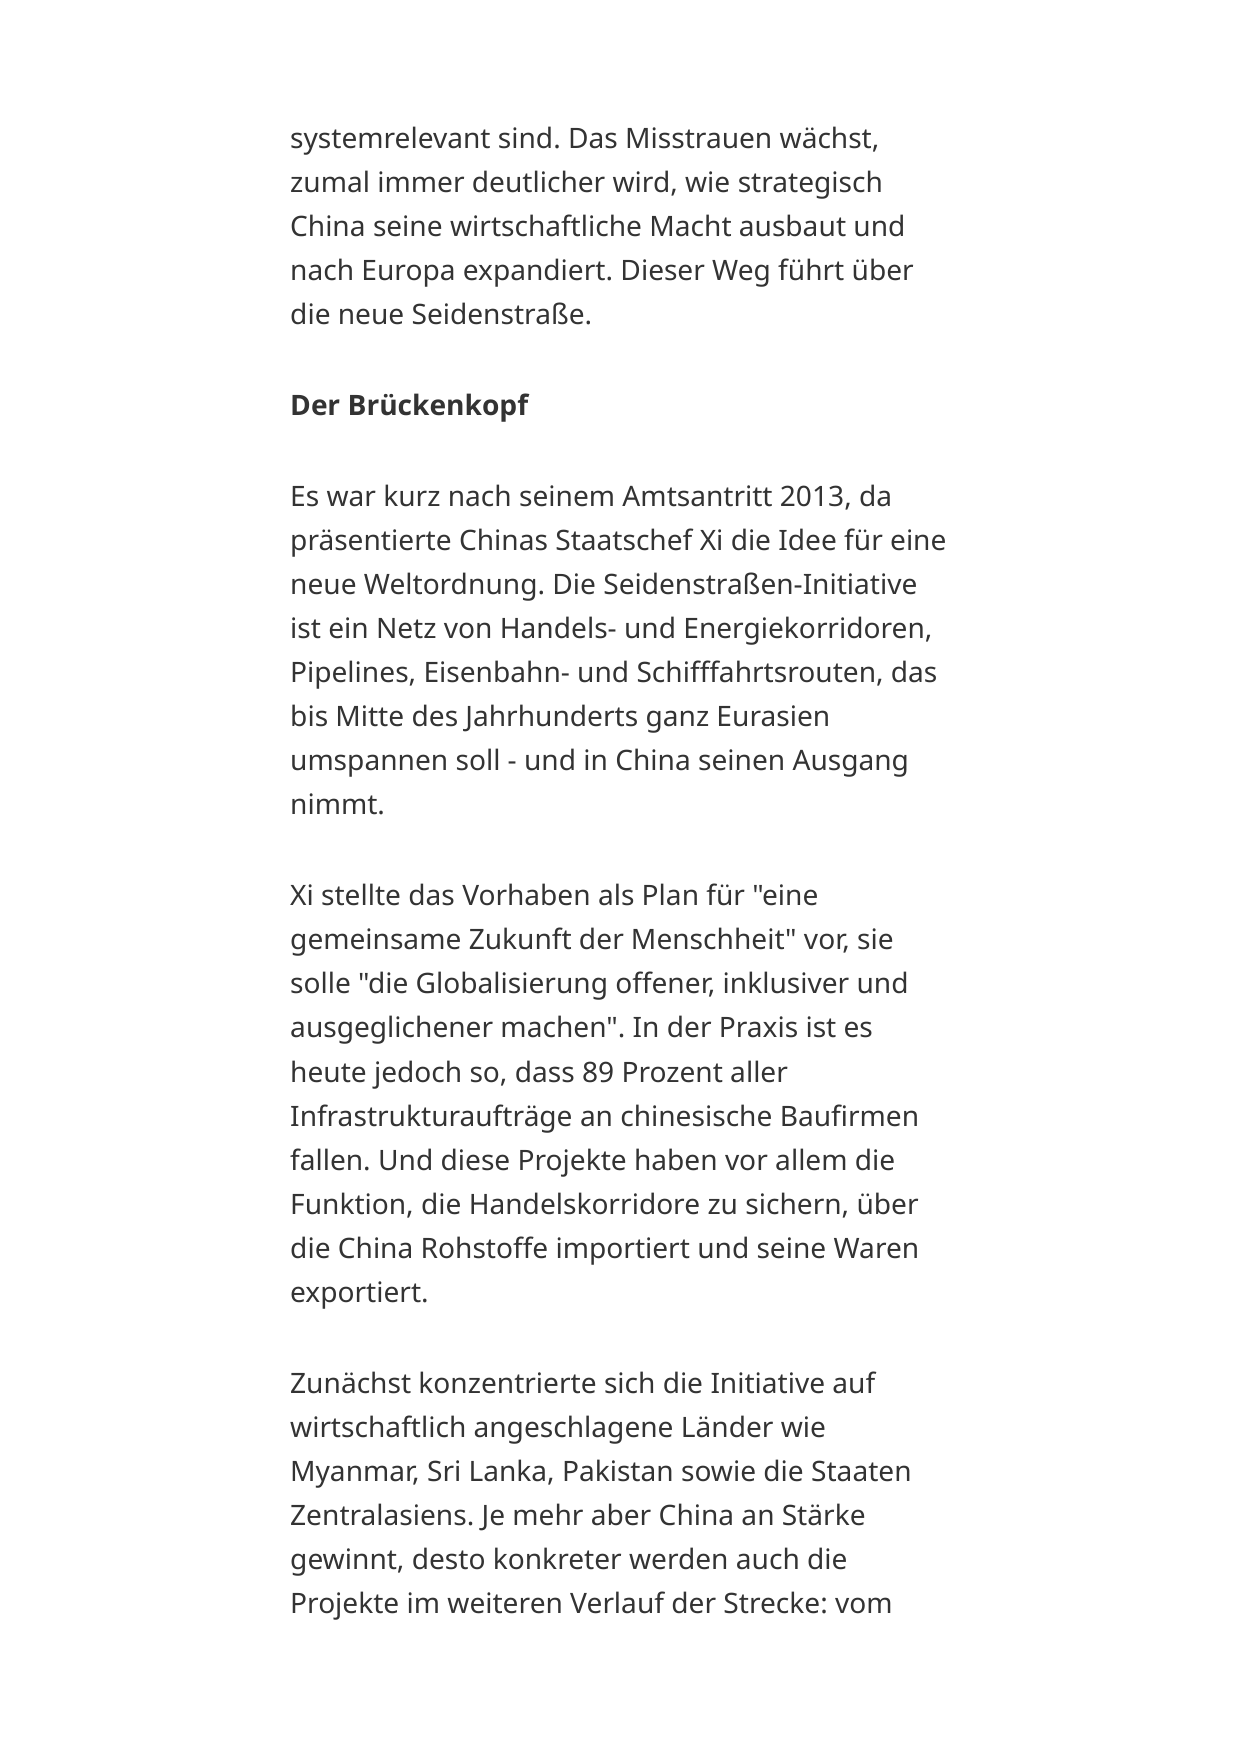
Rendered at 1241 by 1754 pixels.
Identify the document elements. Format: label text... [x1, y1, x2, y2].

text Xi stellte das Vorhaben als Plan für "eine gemeinsame Zukunft der Menschheit" vor, sie solle "die Globalisierung offener, inklusiver und ausgeglichener machen". In der Praxis ist es heute jedoch so, dass 89 Prozent aller Infrastrukturaufträge an chinesische Baufirmen fallen. Und diese Projekte haben vor allem die Funktion, die Handelskorridore zu sichern, über die China Rohstoffe importiert und seine Waren exportiert. [290, 876, 950, 1311]
text Es war kurz nach seinem Amtsantritt 2013, da präsentierte Chinas Staatschef Xi die Idee für eine neue Weltordnung. Die Seidenstraßen-Initiative ist ein Netz von Handels- und Energiekorridoren, Pipelines, Eisenbahn- und Schifffahrtsrouten, das bis Mitte des Jahrhunderts ganz Eurasien umspannen soll - und in China seinen Ausgang nimmt. [290, 476, 950, 823]
text Der Brückenkopf [290, 385, 950, 424]
text systemrelevant sind. Das Misstrauen wächst, zumal immer deutlicher wird, wie strategisch China seine wirtschaftliche Macht ausbaut und nach Europa expandiert. Dieser Weg führt über die neue Seidenstraße. [290, 118, 950, 333]
text Zunächst konzentrierte sich die Initiative auf wirtschaftlich angeschlagene Länder wie Myanmar, Sri Lanka, Pakistan sowie die Staaten Zentralasiens. Je mehr aber China an Stärke gewinnt, desto konkreter werden auch die Projekte im weiteren Verlauf der Strecke: vom [290, 1363, 950, 1622]
